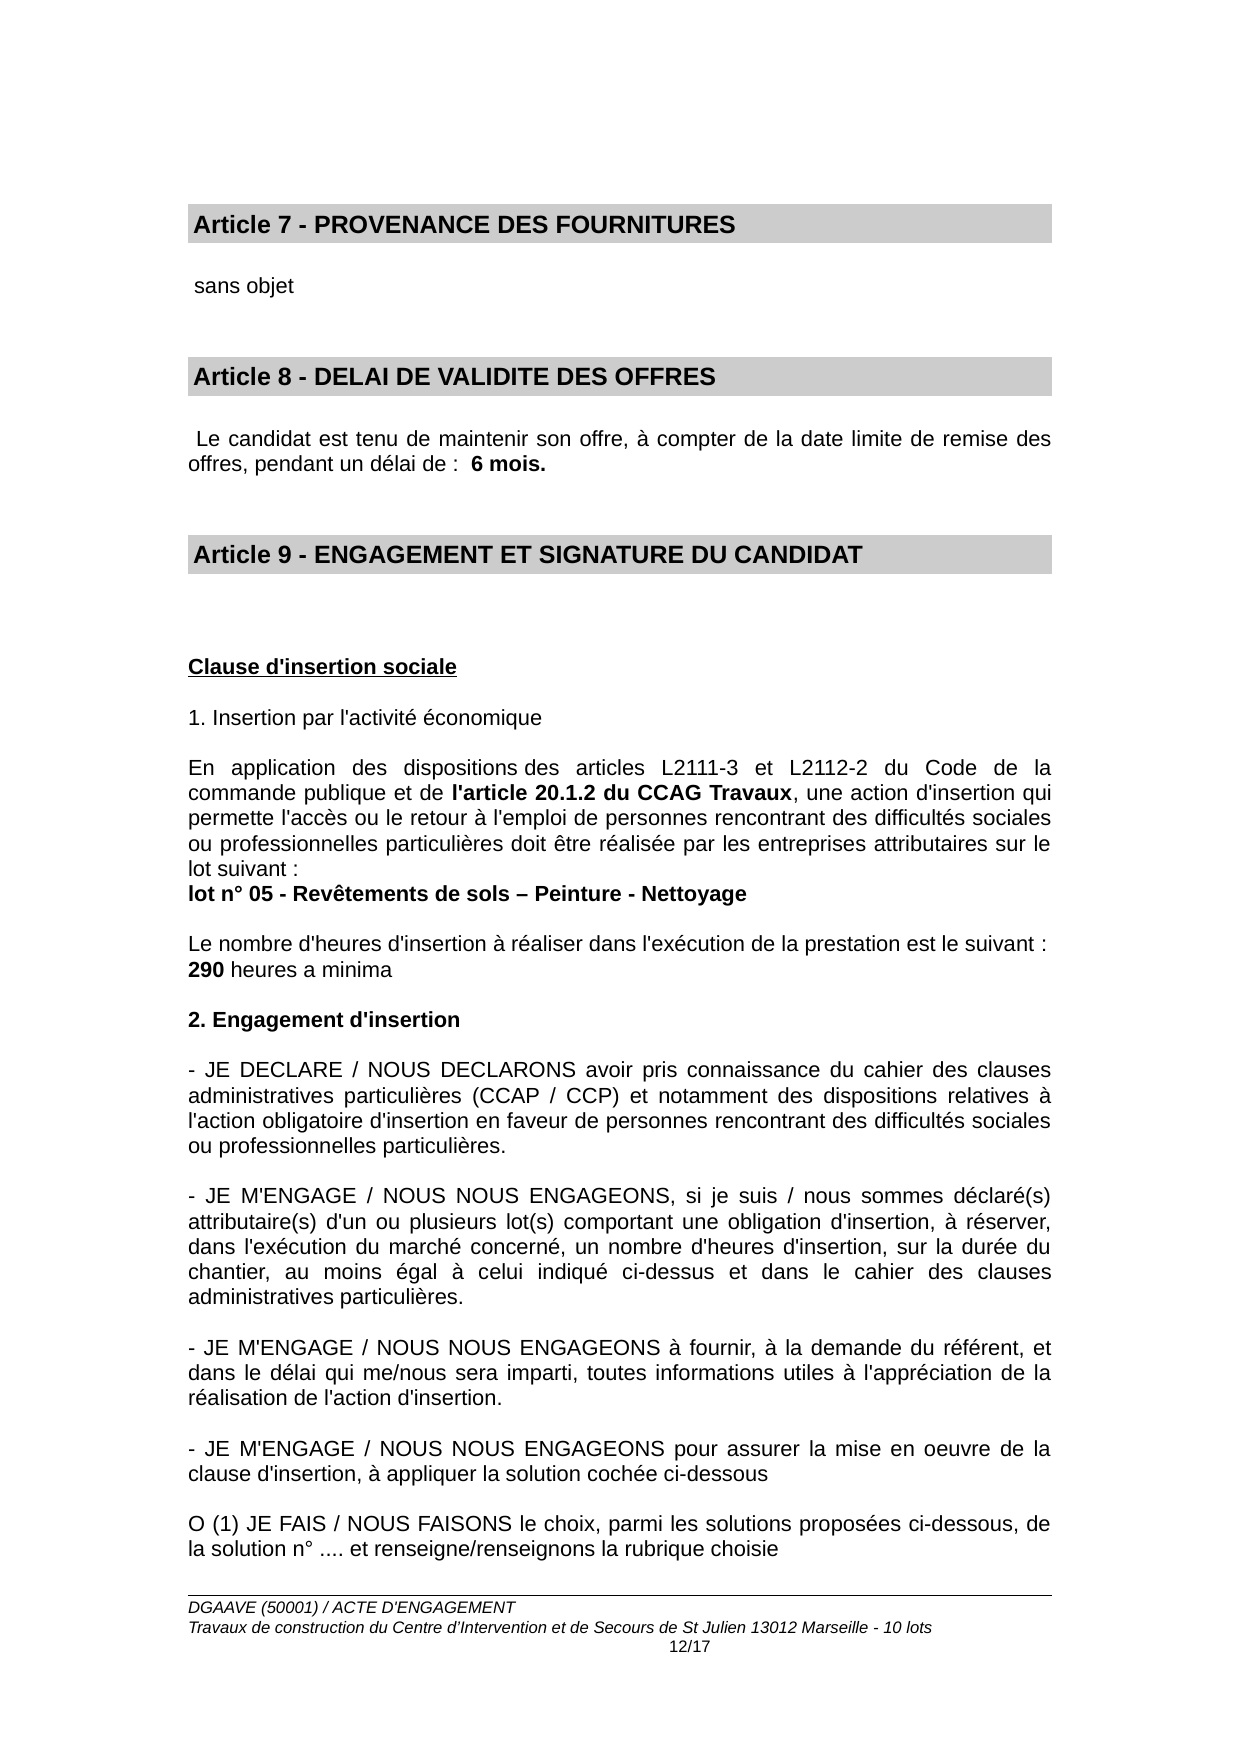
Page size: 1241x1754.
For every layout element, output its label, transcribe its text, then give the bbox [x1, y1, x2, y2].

text Le candidat est tenu de maintenir son offre, à compter de la date limite de remise des offres, pendant un délai de : 6 mois. [188, 426, 1052, 476]
text sans objet [188, 273, 1052, 298]
text 290 heures a minima [188, 957, 1052, 982]
text - JE M'ENGAGE / NOUS NOUS ENGAGEONS pour assurer la mise en oeuvre de la clause d'insertion, à appliquer la solution cochée ci-dessous [188, 1436, 1052, 1486]
subtitle ENGAGEMENT ET SIGNATURE DU CANDIDAT [190, 537, 1050, 572]
text 2. Engagement d'insertion [188, 1007, 1052, 1032]
text - JE M'ENGAGE / NOUS NOUS ENGAGEONS, si je suis / nous sommes déclaré(s) attributaire(s) d'un ou plusieurs lot(s) comportant une obligation d'insertion, à réserver, dans l'exécution du marché concerné, un nombre d'heures d'insertion, sur la durée du chantier, au moins égal à celui indiqué ci-dessus et dans le cahier des clauses administratives particulières. [188, 1183, 1052, 1309]
text O (1) JE FAIS / NOUS FAISONS le choix, parmi les solutions proposées ci-dessous, de la solution n° .... et renseigne/renseignons la rubrique choisie [188, 1511, 1052, 1562]
text Clause d'insertion sociale [188, 654, 1052, 679]
text - JE DECLARE / NOUS DECLARONS avoir pris connaissance du cahier des clauses administratives particulières (CCAP / CCP) et notamment des dispositions relatives à l'action obligatoire d'insertion en faveur de personnes rencontrant des difficultés sociales ou professionnelles particulières. [188, 1057, 1052, 1158]
subtitle DELAI DE VALIDITE DES OFFRES [190, 360, 1050, 394]
text Le nombre d'heures d'insertion à réaliser dans l'exécution de la prestation est le suivant : [188, 931, 1052, 957]
text En application des dispositions des articles L2111-3 et L2112-2 du Code de la commande publique et de l'article 20.1.2 du CCAG Travaux, une action d'insertion qui permette l'accès ou le retour à l'emploi de personnes rencontrant des difficultés sociales ou professionnelles particulières doit être réalisée par les entreprises attributaires sur le lot suivant : [188, 755, 1052, 881]
subtitle PROVENANCE DES FOURNITURES [190, 207, 1050, 241]
text - JE M'ENGAGE / NOUS NOUS ENGAGEONS à fournir, à la demande du référent, et dans le délai qui me/nous sera imparti, toutes informations utiles à l'appréciation de la réalisation de l'action d'insertion. [188, 1335, 1052, 1410]
text lot n° 05 - Revêtements de sols – Peinture - Nettoyage [188, 881, 1052, 906]
text 1. Insertion par l'activité économique [188, 704, 1052, 730]
